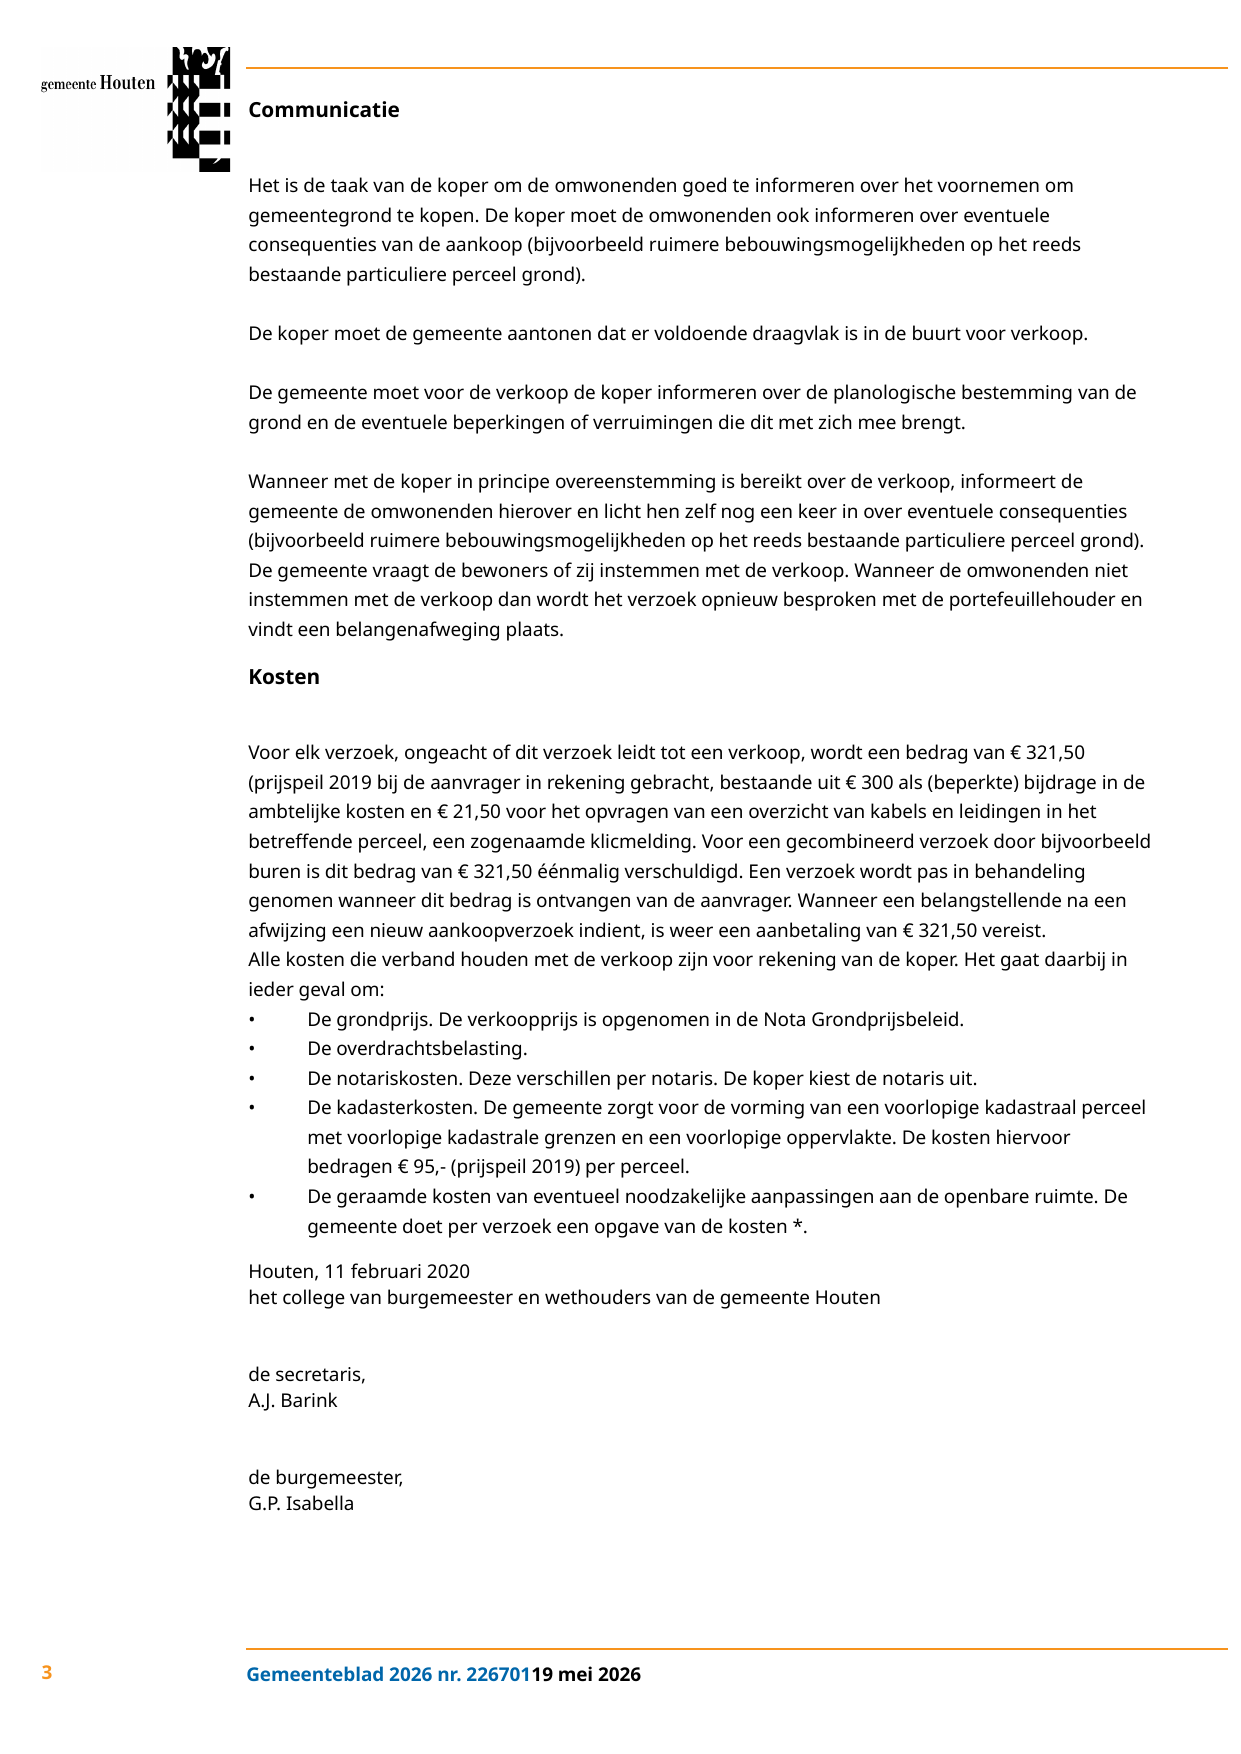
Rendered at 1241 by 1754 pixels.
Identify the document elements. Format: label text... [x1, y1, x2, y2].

text de secretaris, [248, 1361, 1152, 1387]
text het college van burgemeester en wethouders van de gemeente Houten [248, 1284, 1152, 1310]
list De kadasterkosten. De gemeente zorgt voor de vorming van een voorlopige kadastraal perceel met voorlopige kadastrale grenzen en een voorlopige oppervlakte. De kosten hiervoor bedragen € 95,- (prijspeil 2019) per perceel. [248, 1094, 1152, 1179]
text G.P. Isabella [248, 1490, 1152, 1516]
text de burgemeester, [248, 1464, 1152, 1490]
text Voor elk verzoek, ongeacht of dit verzoek leidt tot een verkoop, wordt een bedrag van € 321,50 (prijspeil 2019 bij de aanvrager in rekening gebracht, bestaande uit € 300 als (beperkte) bijdrage in de ambtelijke kosten en € 21,50 voor het opvragen van een overzicht van kabels en leidingen in het betreffende perceel, een zogenaamde klicmelding. Voor een gecombineerd verzoek door bijvoorbeeld buren is dit bedrag van € 321,50 éénmalig verschuldigd. Een verzoek wordt pas in behandeling genomen wanneer dit bedrag is ontvangen van de aanvrager. Wanneer een belangstellende na een afwijzing een nieuw aankoopverzoek indient, is weer een aanbetaling van € 321,50 vereist. [248, 739, 1152, 943]
list De geraamde kosten van eventueel noodzakelijke aanpassingen aan de openbare ruimte. De gemeente doet per verzoek een opgave van de kosten *. [248, 1183, 1152, 1239]
list De overdrachtsbelasting. [248, 1035, 1152, 1061]
picture [41, 47, 231, 172]
text Het is de taak van de koper om de omwonenden goed te informeren over het voornemen om gemeentegrond te kopen. De koper moet de omwonenden ook informeren over eventuele consequenties van de aankoop (bijvoorbeeld ruimere bebouwingsmogelijkheden op het reeds bestaande particuliere perceel grond). [248, 172, 1152, 287]
text Houten, 11 februari 2020 [248, 1258, 1152, 1284]
text Kosten [248, 662, 1152, 690]
text De gemeente moet voor de verkoop de koper informeren over de planologische bestemming van de grond en de eventuele beperkingen of verruimingen die dit met zich mee brengt. [248, 379, 1152, 435]
text Wanneer met de koper in principe overeenstemming is bereikt over de verkoop, informeert de gemeente de omwonenden hierover en licht hen zelf nog een keer in over eventuele consequenties (bijvoorbeeld ruimere bebouwingsmogelijkheden op het reeds bestaande particuliere perceel grond). De gemeente vraagt de bewoners of zij instemmen met de verkoop. Wanneer de omwonenden niet instemmen met de verkoop dan wordt het verzoek opnieuw besproken met de portefeuillehouder en vindt een belangenafweging plaats. [248, 468, 1152, 642]
list De grondprijs. De verkoopprijs is opgenomen in de Nota Grondprijsbeleid. [248, 1006, 1152, 1032]
text De koper moet de gemeente aantonen dat er voldoende draagvlak is in de buurt voor verkoop. [248, 320, 1152, 346]
text A.J. Barink [248, 1387, 1152, 1413]
list De notariskosten. Deze verschillen per notaris. De koper kiest de notaris uit. [248, 1065, 1152, 1091]
text Communicatie [248, 95, 1152, 123]
text Alle kosten die verband houden met de verkoop zijn voor rekening van de koper. Het gaat daarbij in ieder geval om: [248, 947, 1152, 1002]
